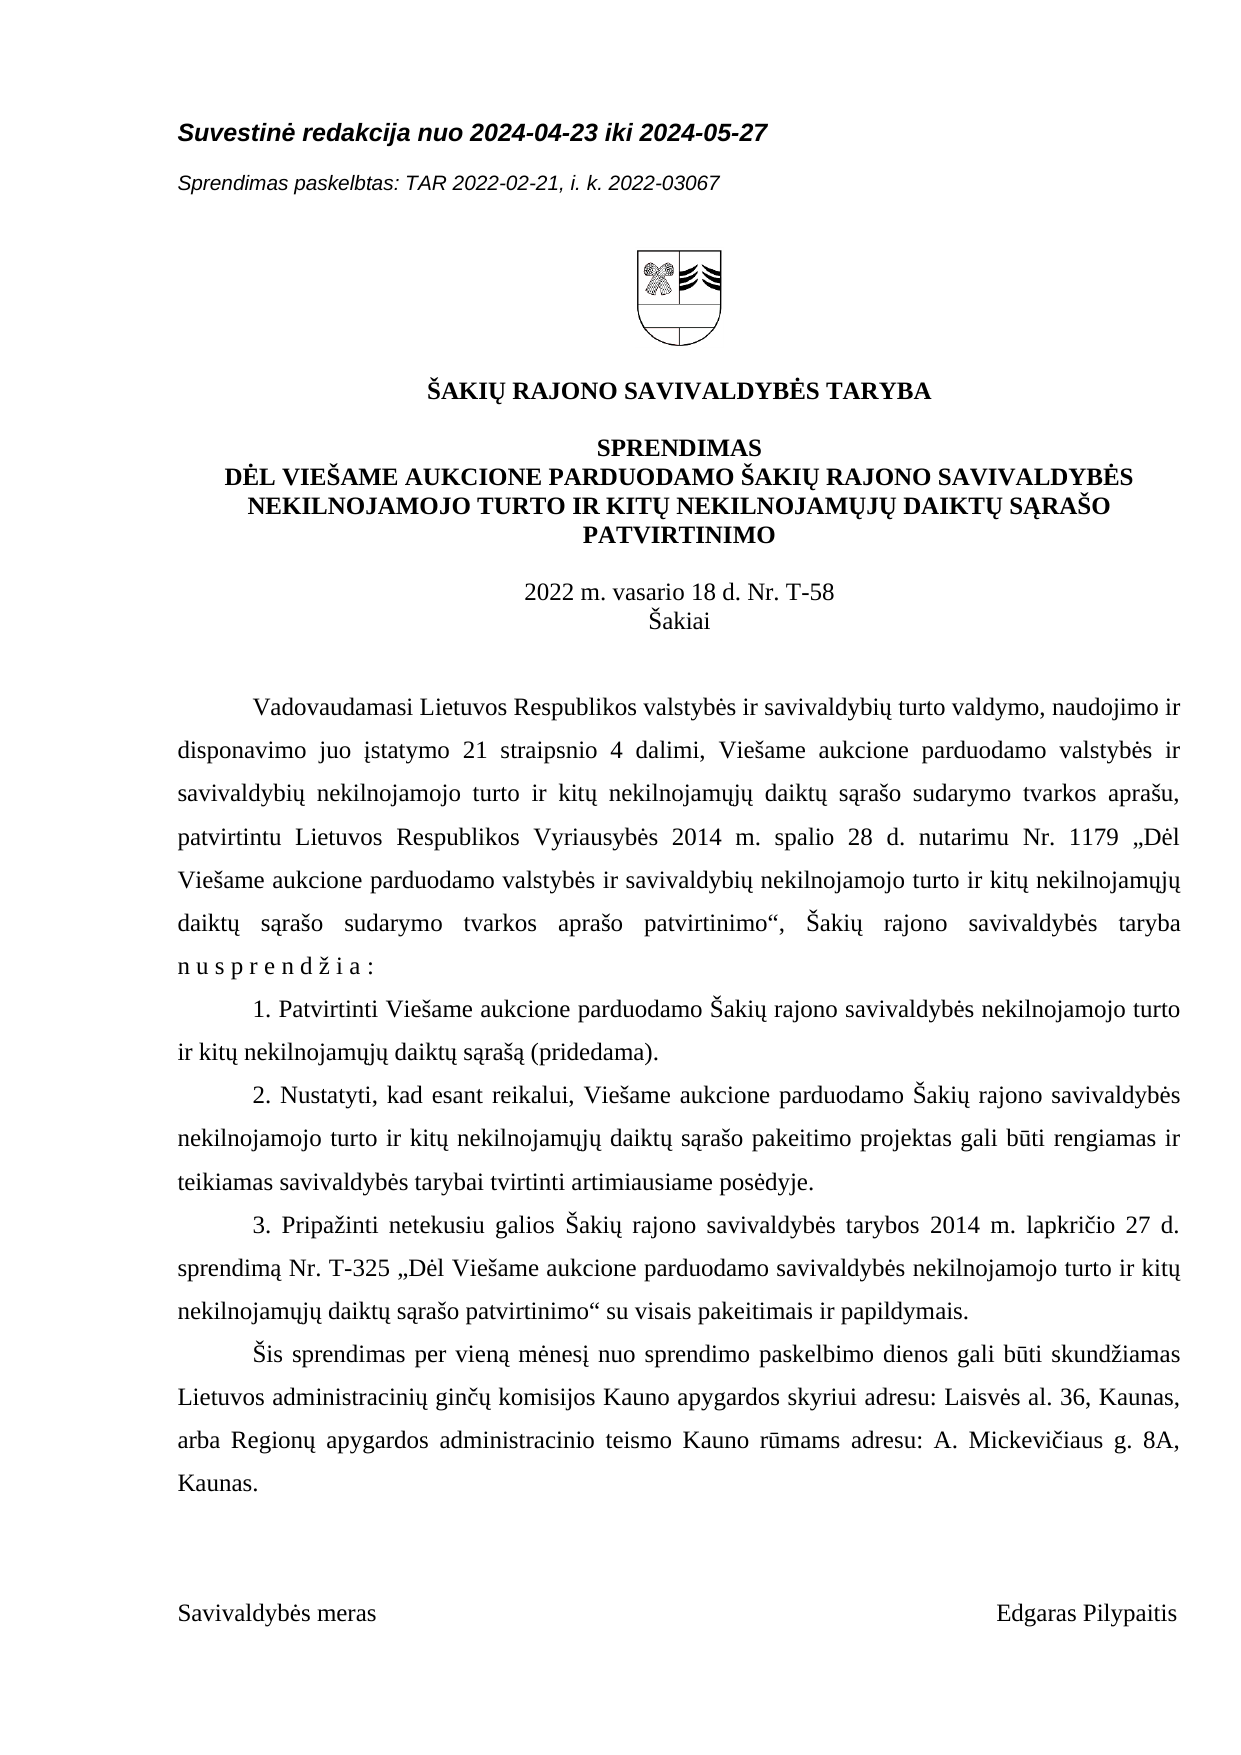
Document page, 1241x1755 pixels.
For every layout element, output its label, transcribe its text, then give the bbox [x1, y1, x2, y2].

text Sprendimas paskelbtas: TAR 2022-02-21, i. k. 2022-03067 [177, 171, 1181, 195]
text Šakiai [177, 606, 1181, 635]
text Savivaldybės meras Edgaras Pilypaitis [177, 1598, 1181, 1627]
subtitle SPRENDIMAS [177, 433, 1181, 462]
text 3. Pripažinti netekusiu galios Šakių rajono savivaldybės tarybos 2014 m. lapkričio 27 d. sprendimą Nr. T-325 „Dėl Viešame aukcione parduodamo savivaldybės nekilnojamojo turto ir kitų nekilnojamųjų daiktų sąrašo patvirtinimo“ su visais pakeitimais ir papildymais. [177, 1210, 1181, 1325]
text Šis sprendimas per vieną mėnesį nuo sprendimo paskelbimo dienos gali būti skundžiamas Lietuvos administracinių ginčų komisijos Kauno apygardos skyriui adresu: Laisvės al. 36, Kaunas, arba Regionų apygardos administracinio teismo Kauno rūmams adresu: A. Mickevičiaus g. 8A, Kaunas. [177, 1339, 1181, 1497]
text Vadovaudamasi Lietuvos Respublikos valstybės ir savivaldybių turto valdymo, naudojimo ir disponavimo juo įstatymo 21 straipsnio 4 dalimi, Viešame aukcione parduodamo valstybės ir savivaldybių nekilnojamojo turto ir kitų nekilnojamųjų daiktų sąrašo sudarymo tvarkos aprašu, patvirtintu Lietuvos Respublikos Vyriausybės 2014 m. spalio 28 d. nutarimu Nr. 1179 „Dėl Viešame aukcione parduodamo valstybės ir savivaldybių nekilnojamojo turto ir kitų nekilnojamųjų daiktų sąrašo sudarymo tvarkos aprašo patvirtinimo“, Šakių rajono savivaldybės taryba nusprendžia: [177, 692, 1181, 980]
text 2. Nustatyti, kad esant reikalui, Viešame aukcione parduodamo Šakių rajono savivaldybės nekilnojamojo turto ir kitų nekilnojamųjų daiktų sąrašo pakeitimo projektas gali būti rengiamas ir teikiamas savivaldybės tarybai tvirtinti artimiausiame posėdyje. [177, 1080, 1181, 1195]
text DĖL VIEŠAME AUKCIONE PARDUODAMO ŠAKIŲ RAJONO SAVIVALDYBĖS NEKILNOJAMOJO TURTO IR KITŲ NEKILNOJAMŲJŲ DAIKTŲ SĄRAŠO PATVIRTINIMO [177, 462, 1181, 548]
text 1. Patvirtinti Viešame aukcione parduodamo Šakių rajono savivaldybės nekilnojamojo turto ir kitų nekilnojamųjų daiktų sąrašą (pridedama). [177, 994, 1181, 1066]
text 2022 m. vasario 18 d. Nr. T-58 [177, 577, 1181, 606]
text ŠAKIŲ RAJONO SAVIVALDYBĖS TARYBA [177, 376, 1181, 405]
text Suvestinė redakcija nuo 2024-04-23 iki 2024-05-27 [177, 118, 1181, 147]
